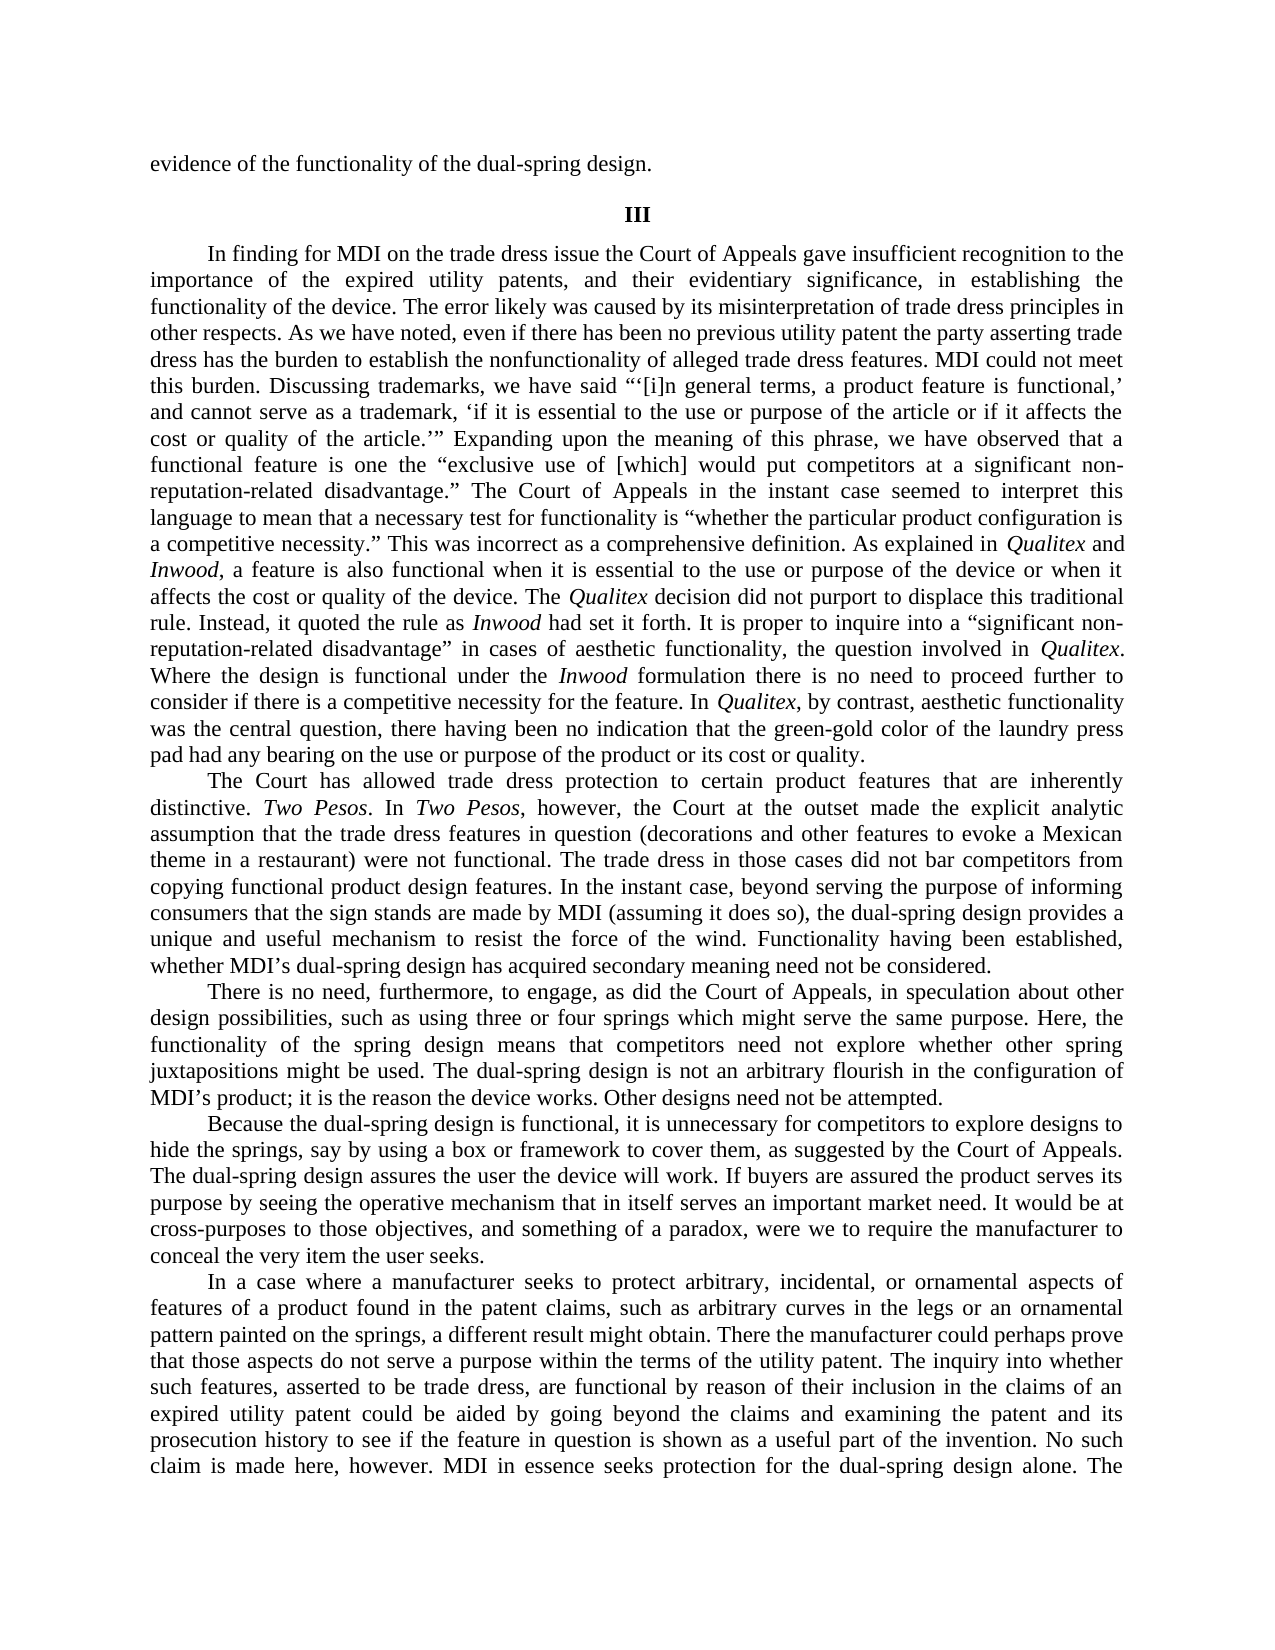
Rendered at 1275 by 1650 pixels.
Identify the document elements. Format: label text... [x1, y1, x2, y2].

text evidence of the functionality of the dual-spring design. [150, 150, 1125, 176]
text III [150, 201, 1125, 228]
text In a case where a manufacturer seeks to protect arbitrary, incidental, or ornamental aspects of features of a product found in the patent claims, such as arbitrary curves in the legs or an ornamental pattern painted on the springs, a different result might obtain. There the manufacturer could perhaps prove that those aspects do not serve a purpose within the terms of the utility patent. The inquiry into whether such features, asserted to be trade dress, are functional by reason of their inclusion in the claims of an expired utility patent could be aided by going beyond the claims and examining the patent and its prosecution history to see if the feature in question is shown as a useful part of the invention. No such claim is made here, however. MDI in essence seeks protection for the dual-spring design alone. The [150, 1268, 1125, 1479]
text In finding for MDI on the trade dress issue the Court of Appeals gave insufficient recognition to the importance of the expired utility patents, and their evidentiary significance, in establishing the functionality of the device. The error likely was caused by its misinterpretation of trade dress principles in other respects. As we have noted, even if there has been no previous utility patent the party asserting trade dress has the burden to establish the nonfunctionality of alleged trade dress features. MDI could not meet this burden. Discussing trademarks, we have said “‘[i]n general terms, a product feature is functional,’ and cannot serve as a trademark, ‘if it is essential to the use or purpose of the article or if it affects the cost or quality of the article.’” Expanding upon the meaning of this phrase, we have observed that a functional feature is one the “exclusive use of [which] would put competitors at a significant non-reputation-related disadvantage.” The Court of Appeals in the instant case seemed to interpret this language to mean that a necessary test for functionality is “whether the particular product configuration is a competitive necessity.” This was incorrect as a comprehensive definition. As explained in Qualitex and Inwood, a feature is also functional when it is essential to the use or purpose of the device or when it affects the cost or quality of the device. The Qualitex decision did not purport to displace this traditional rule. Instead, it quoted the rule as Inwood had set it forth. It is proper to inquire into a “significant non-reputation-related disadvantage” in cases of aesthetic functionality, the question involved in Qualitex. Where the design is functional under the Inwood formulation there is no need to proceed further to consider if there is a competitive necessity for the feature. In Qualitex, by contrast, aesthetic functionality was the central question, there having been no indication that the green-gold color of the laundry press pad had any bearing on the use or purpose of the product or its cost or quality. [150, 240, 1125, 767]
text There is no need, furthermore, to engage, as did the Court of Appeals, in speculation about other design possibilities, such as using three or four springs which might serve the same purpose. Here, the functionality of the spring design means that competitors need not explore whether other spring juxtapositions might be used. The dual-spring design is not an arbitrary flourish in the configuration of MDI’s product; it is the reason the device works. Other designs need not be attempted. [150, 978, 1125, 1110]
text Because the dual-spring design is functional, it is unnecessary for competitors to explore designs to hide the springs, say by using a box or framework to cover them, as suggested by the Court of Appeals. The dual-spring design assures the user the device will work. If buyers are assured the product serves its purpose by seeing the operative mechanism that in itself serves an important market need. It would be at cross-purposes to those objectives, and something of a paradox, were we to require the manufacturer to conceal the very item the user seeks. [150, 1110, 1125, 1268]
text The Court has allowed trade dress protection to certain product features that are inherently distinctive. Two Pesos. In Two Pesos, however, the Court at the outset made the explicit analytic assumption that the trade dress features in question (decorations and other features to evoke a Mexican theme in a restaurant) were not functional. The trade dress in those cases did not bar competitors from copying functional product design features. In the instant case, beyond serving the purpose of informing consumers that the sign stands are made by MDI (assuming it does so), the dual-spring design provides a unique and useful mechanism to resist the force of the wind. Functionality having been established, whether MDI’s dual-spring design has acquired secondary meaning need not be considered. [150, 767, 1125, 978]
